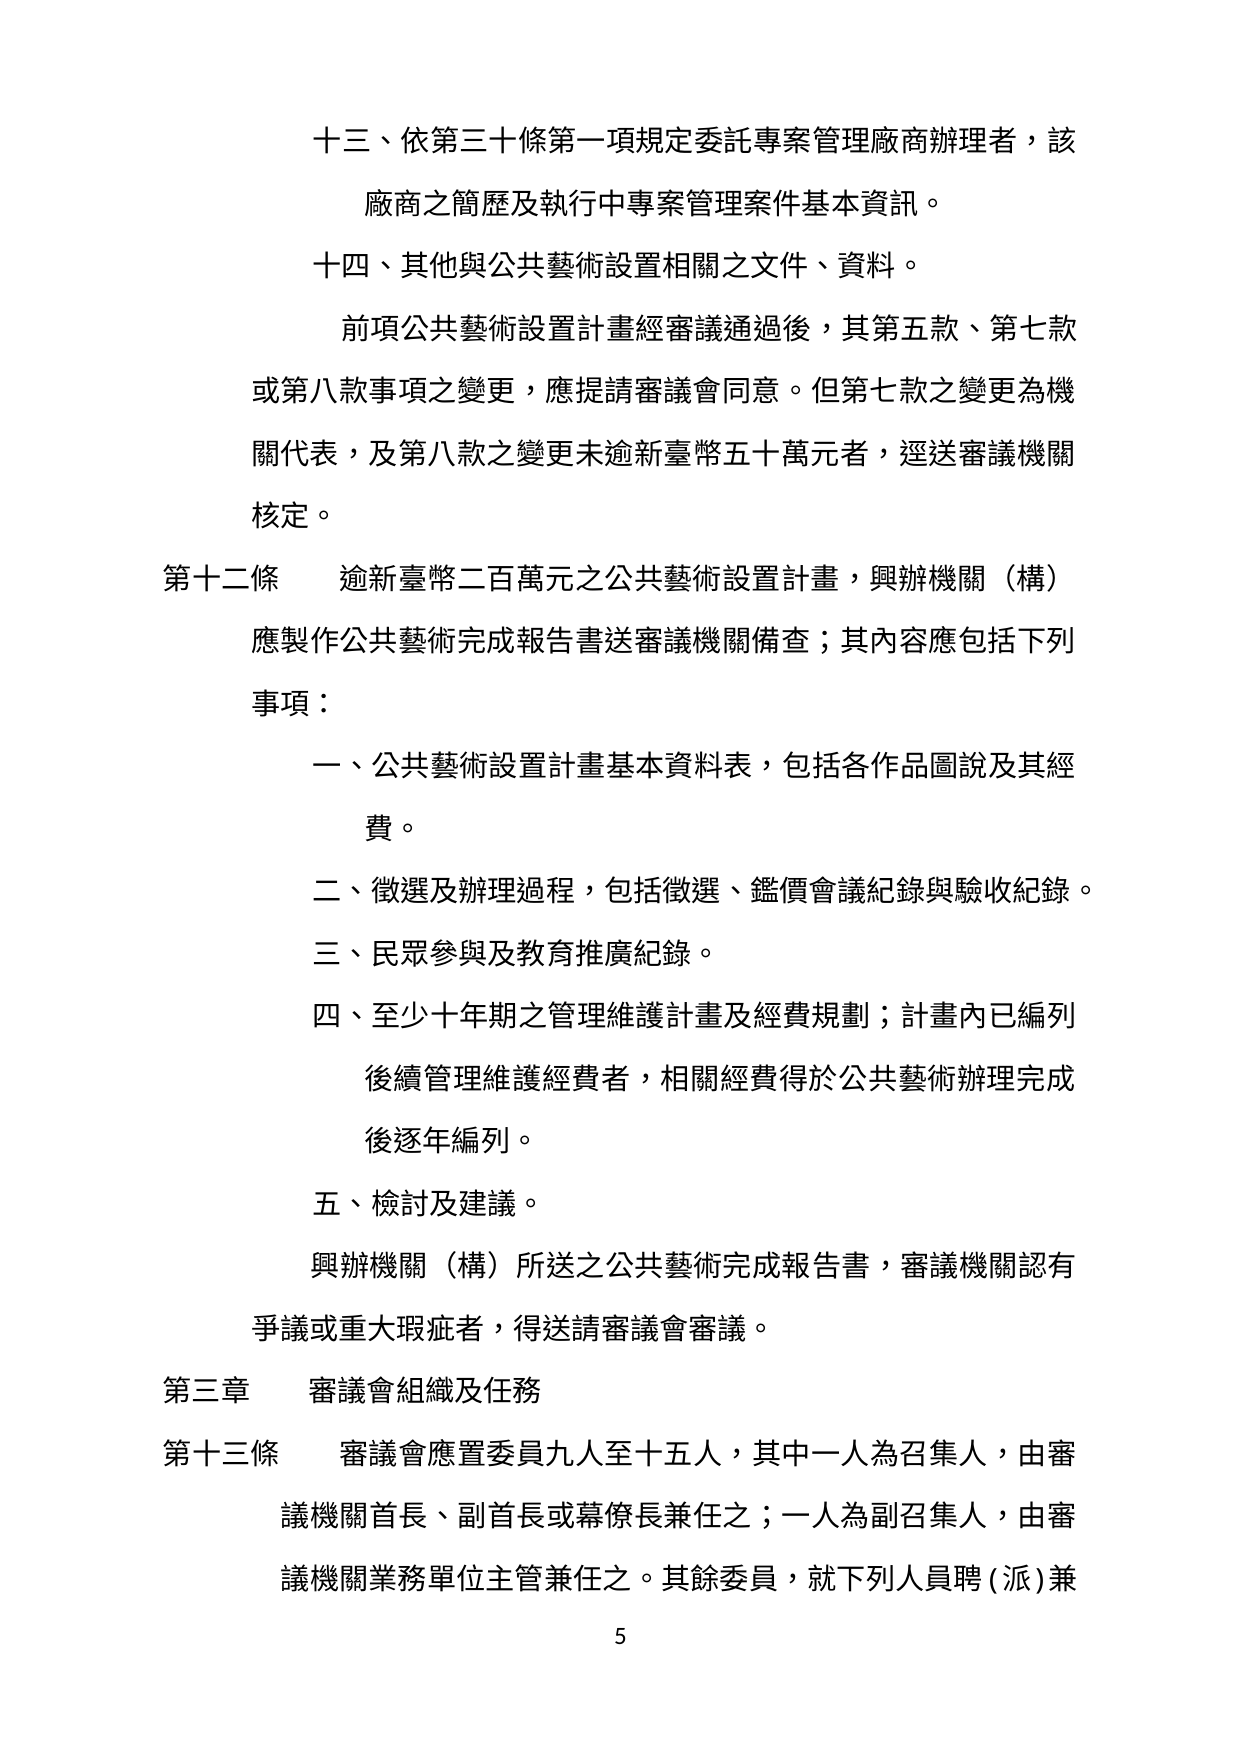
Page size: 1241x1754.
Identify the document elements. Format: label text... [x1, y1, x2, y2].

text 第十二條 逾新臺幣二百萬元之公共藝術設置計畫，興辦機關（構）應製作公共藝術完成報告書送審議機關備查；其內容應包括下列事項： [162, 535, 1078, 722]
text 二、徵選及辦理過程，包括徵選、鑑價會議紀錄與驗收紀錄。 [312, 847, 1078, 910]
text 十四、其他與公共藝術設置相關之文件、資料。 [312, 222, 1078, 285]
text 一、公共藝術設置計畫基本資料表，包括各作品圖說及其經費。 [312, 722, 1078, 847]
text 十三、依第三十條第一項規定委託專案管理廠商辦理者，該廠商之簡歷及執行中專案管理案件基本資訊。 [312, 97, 1078, 222]
text 三、民眾參與及教育推廣紀錄。 [312, 910, 1078, 972]
text 第三章 審議會組織及任務 [162, 1347, 1078, 1410]
text 前項公共藝術設置計畫經審議通過後，其第五款、第七款或第八款事項之變更，應提請審議會同意。但第七款之變更為機關代表，及第八款之變更未逾新臺幣五十萬元者，逕送審議機關核定。 [162, 285, 1078, 535]
text 五、檢討及建議。 [312, 1160, 1078, 1222]
text 興辦機關（構）所送之公共藝術完成報告書，審議機關認有爭議或重大瑕疵者，得送請審議會審議。 [162, 1222, 1078, 1347]
text 第十三條 審議會應置委員九人至十五人，其中一人為召集人，由審議機關首長、副首長或幕僚長兼任之；一人為副召集人，由審議機關業務單位主管兼任之。其餘委員，就下列人員聘(派)兼 [162, 1410, 1078, 1597]
text 四、至少十年期之管理維護計畫及經費規劃；計畫內已編列後續管理維護經費者，相關經費得於公共藝術辦理完成後逐年編列。 [312, 972, 1078, 1160]
